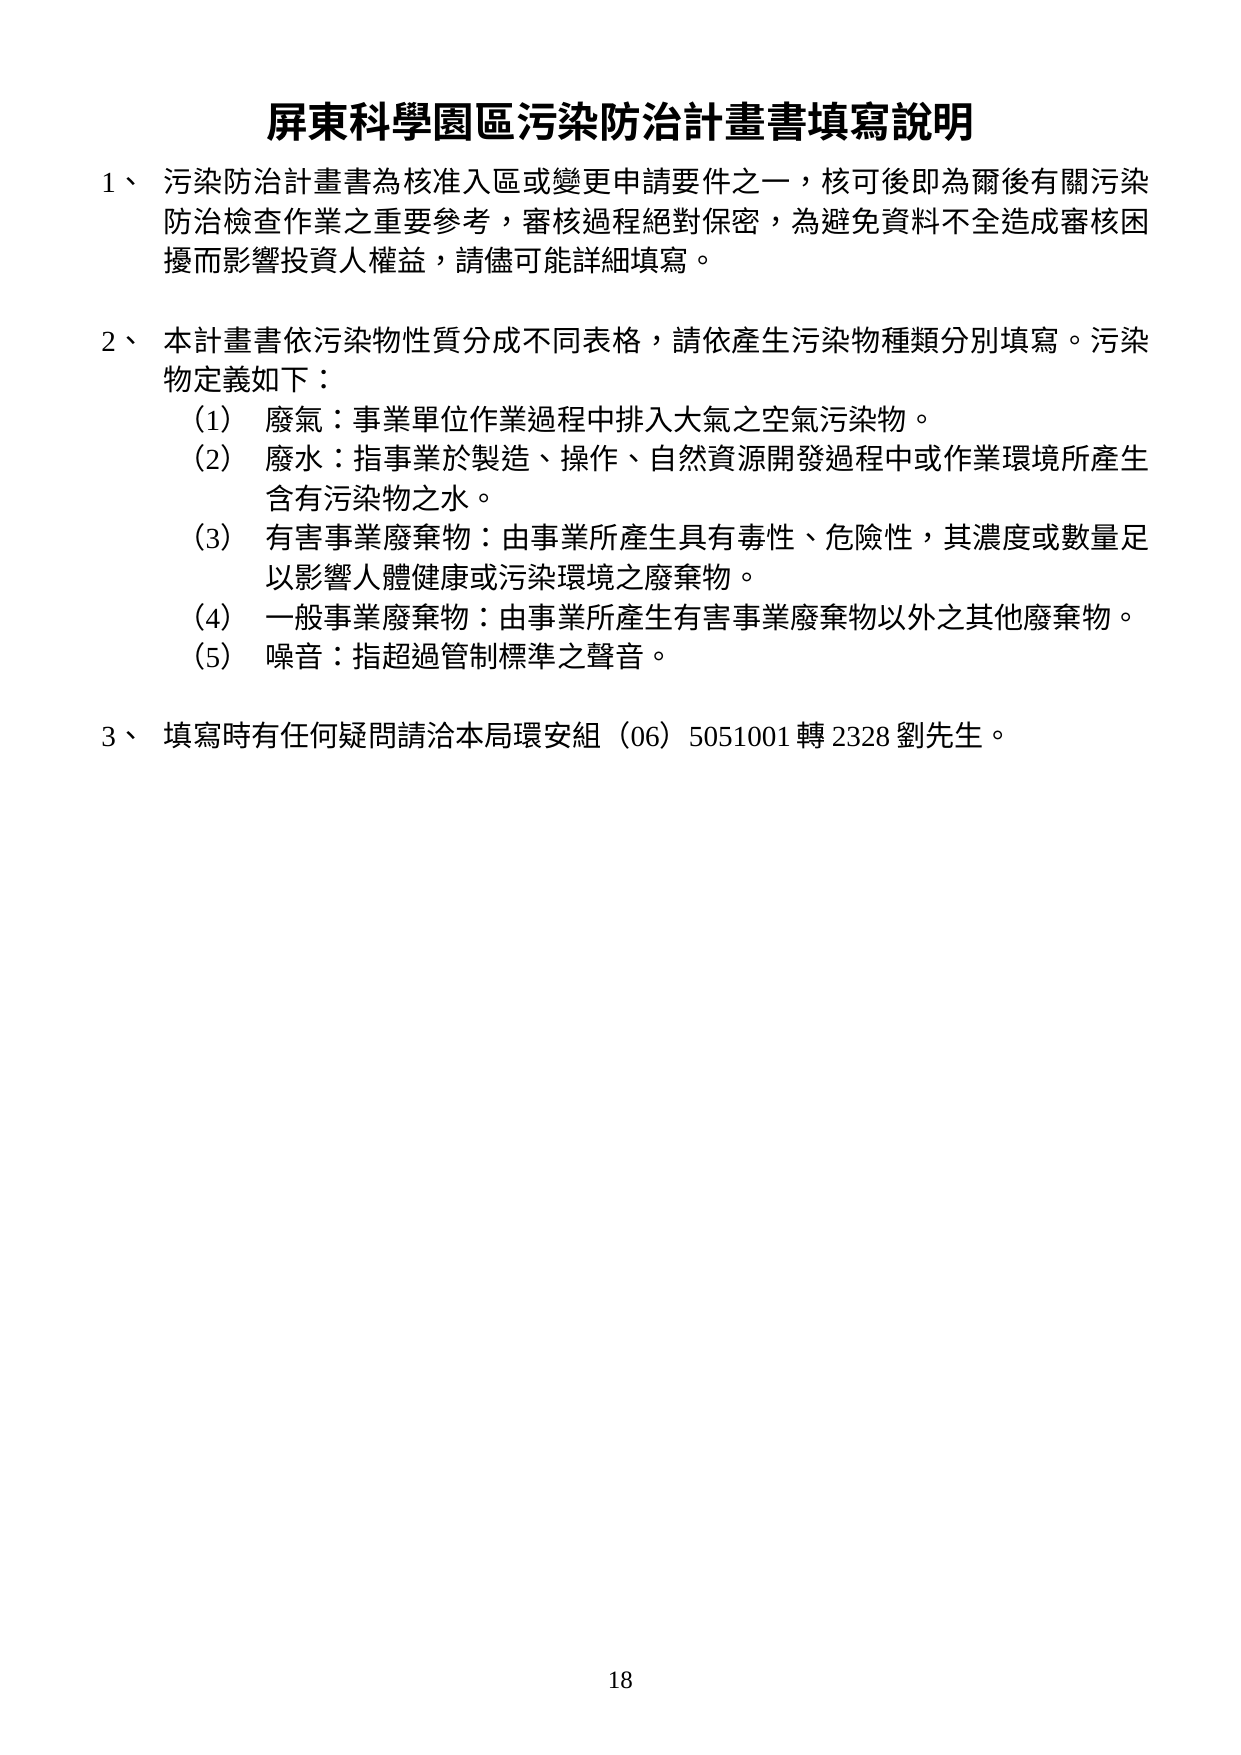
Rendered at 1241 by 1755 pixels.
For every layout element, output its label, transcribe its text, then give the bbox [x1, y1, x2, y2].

list 噪音：指超過管制標準之聲音。 [176, 636, 1152, 676]
list 填寫時有任何疑問請洽本局環安組（06）5051001轉2328劉先生。 [101, 715, 1152, 755]
list 有害事業廢棄物：由事業所產生具有毒性、危險性，其濃度或數量足以影響人體健康或污染環境之廢棄物。 [176, 517, 1152, 596]
list 污染防治計畫書為核准入區或變更申請要件之一，核可後即為爾後有關污染防治檢查作業之重要參考，審核過程絕對保密，為避免資料不全造成審核困擾而影響投資人權益，請儘可能詳細填寫。 [101, 161, 1152, 280]
list 一般事業廢棄物：由事業所產生有害事業廢棄物以外之其他廢棄物。 [176, 596, 1152, 636]
text 屏東科學園區污染防治計畫書填寫說明 [89, 89, 1152, 149]
list 本計畫書依污染物性質分成不同表格，請依產生污染物種類分別填寫。污染物定義如下： [101, 319, 1152, 398]
list 廢氣：事業單位作業過程中排入大氣之空氣污染物。 [176, 398, 1152, 438]
list 廢水：指事業於製造、操作、自然資源開發過程中或作業環境所產生含有污染物之水。 [176, 438, 1152, 517]
